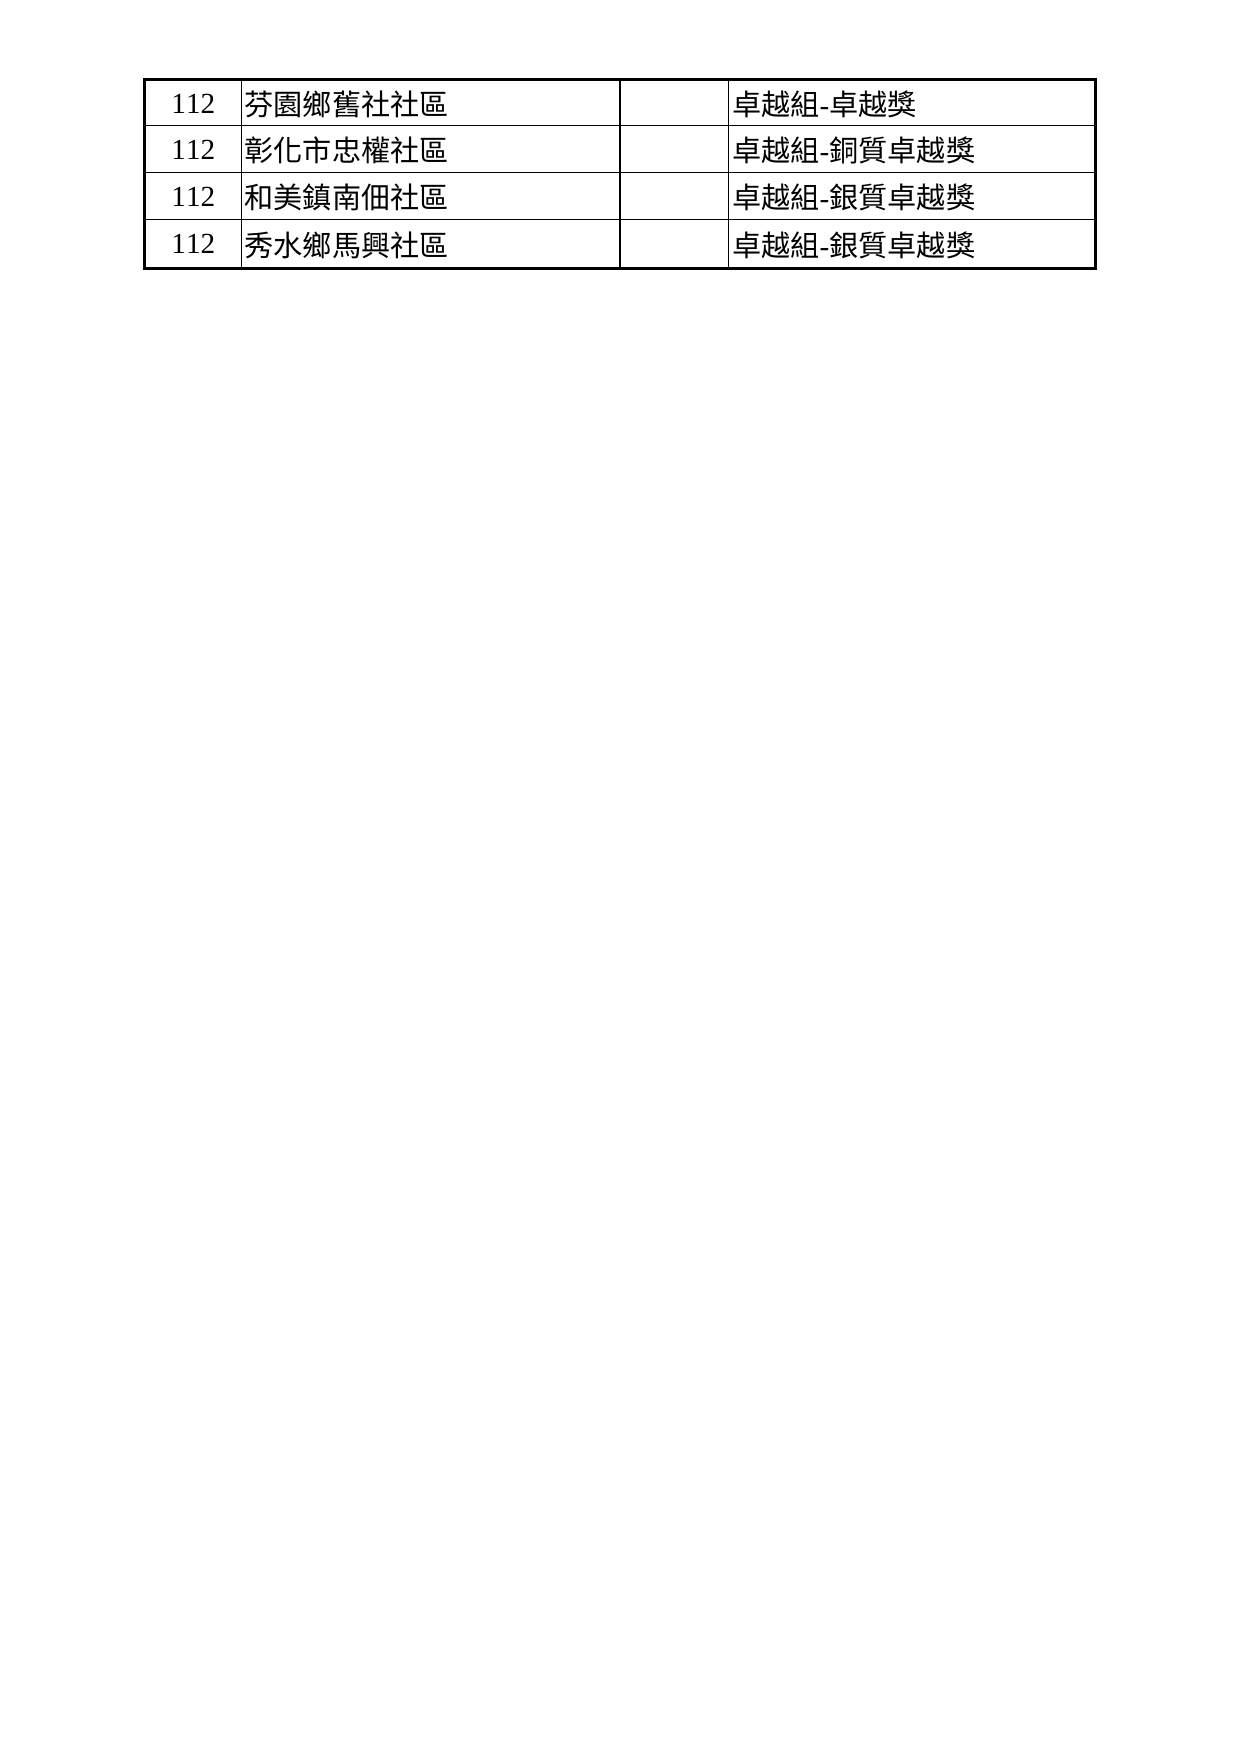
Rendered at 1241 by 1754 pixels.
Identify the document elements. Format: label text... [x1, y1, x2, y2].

table_header 卓越組-卓越獎 [729, 81, 1094, 125]
table_cell 卓越組-銀質卓越獎 [729, 173, 1094, 219]
table_cell [621, 126, 728, 172]
table_header 芬園鄉舊社社區 [242, 81, 619, 125]
table_header [621, 81, 728, 125]
table_cell 112 [146, 126, 241, 172]
table_cell 112 [146, 173, 241, 219]
table_cell 卓越組-銅質卓越獎 [729, 126, 1094, 172]
table_cell 卓越組-銀質卓越獎 [729, 220, 1094, 267]
table_cell 秀水鄉馬興社區 [242, 220, 619, 267]
table_cell [621, 220, 728, 267]
table_cell 彰化市忠權社區 [242, 126, 619, 172]
table_header 112 [146, 81, 241, 125]
table_cell 和美鎮南佃社區 [242, 173, 619, 219]
table_cell 112 [146, 220, 241, 267]
table_cell [621, 173, 728, 219]
